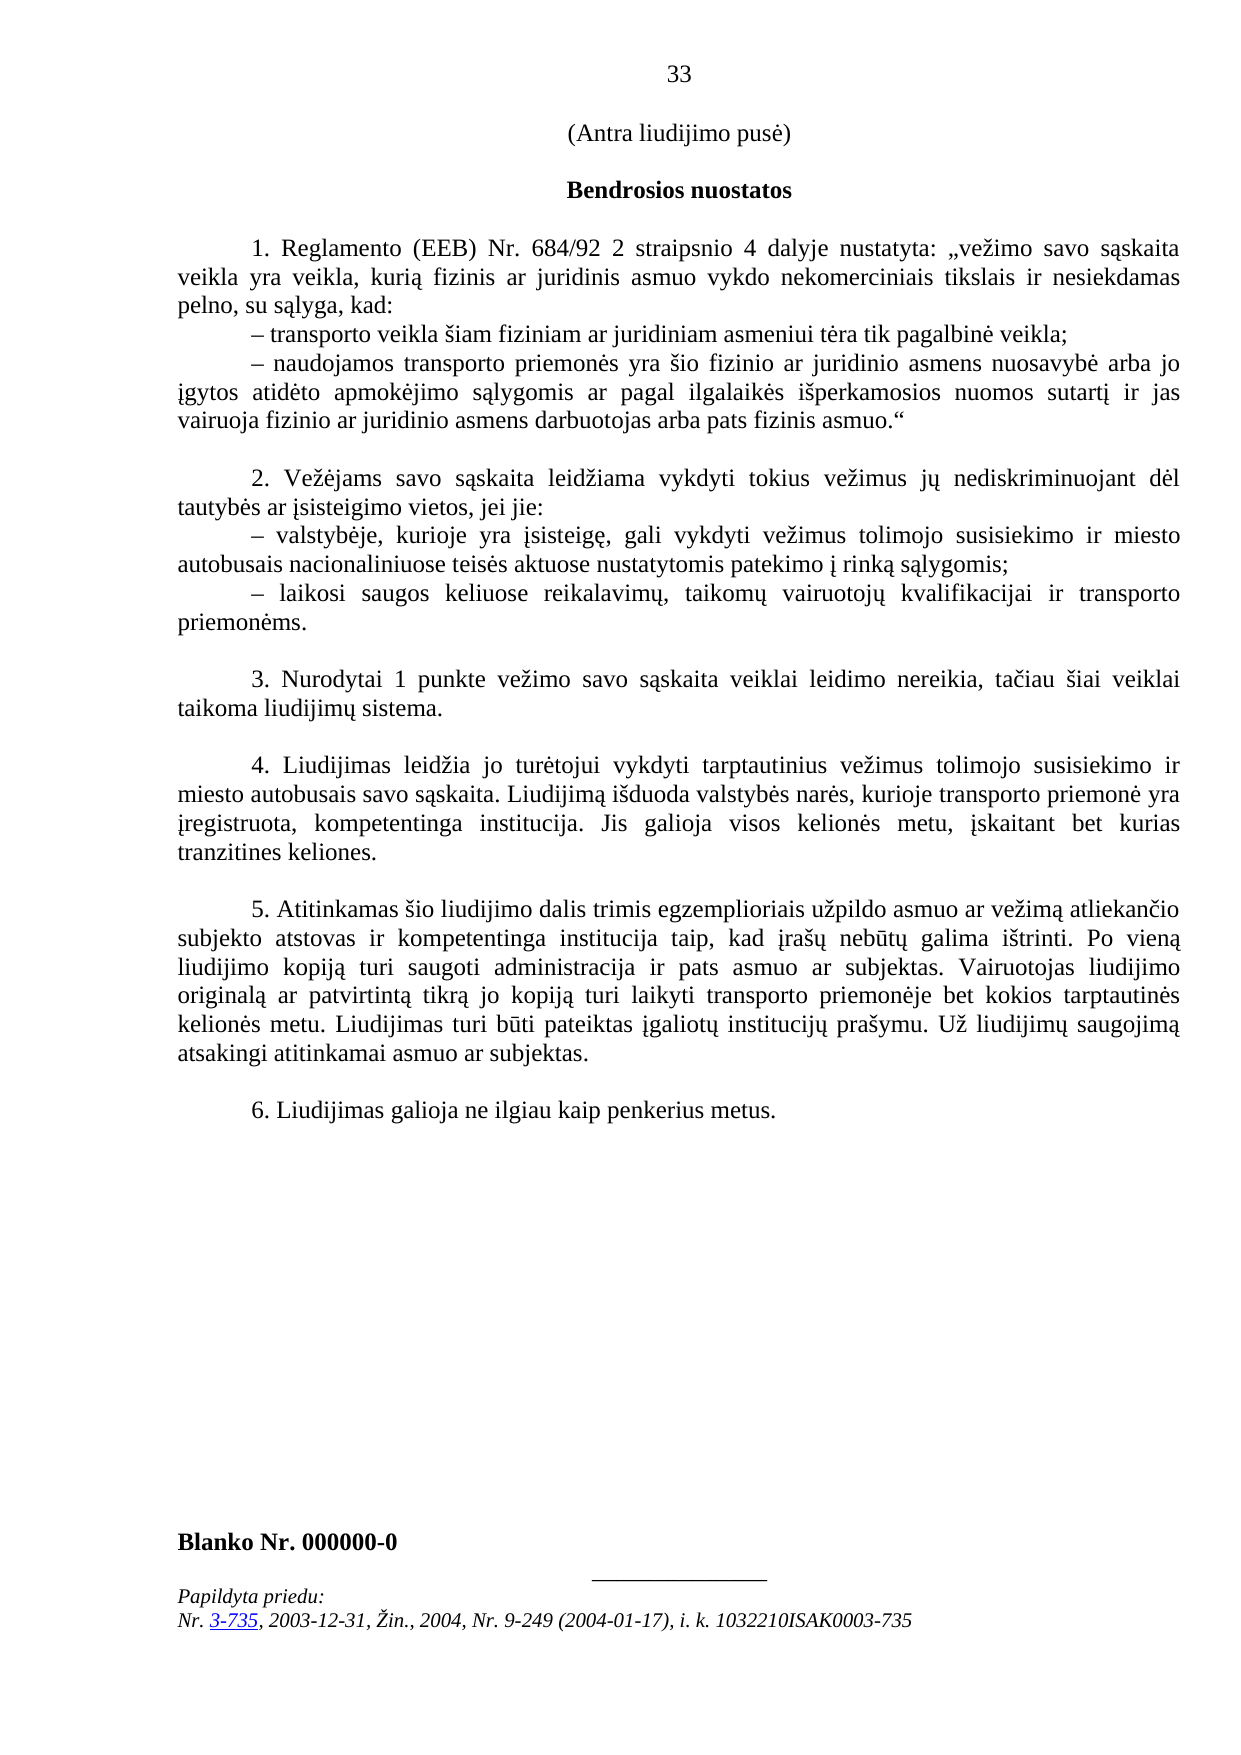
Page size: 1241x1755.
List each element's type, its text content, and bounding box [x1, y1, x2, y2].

text 1. Reglamento (EEB) Nr. 684/92 2 straipsnio 4 dalyje nustatyta: „vežimo savo sąskaita veikla yra veikla, kurią fizinis ar juridinis asmuo vykdo nekomerciniais tikslais ir nesiekdamas pelno, su sąlyga, kad: [177, 233, 1181, 319]
text Nr. 3-735, 2003-12-31, Žin., 2004, Nr. 9-249 (2004-01-17), i. k. 1032210ISAK0003-735 [177, 1608, 1181, 1632]
text Blanko Nr. 000000-0 [177, 1527, 1181, 1556]
text (Antra liudijimo pusė) [177, 118, 1181, 147]
text – laikosi saugos keliuose reikalavimų, taikomų vairuotojų kvalifikacijai ir transporto priemonėms. [177, 578, 1181, 636]
text Papildyta priedu: [177, 1584, 1181, 1608]
text Bendrosios nuostatos [177, 176, 1181, 204]
text 4. Liudijimas leidžia jo turėtojui vykdyti tarptautinius vežimus tolimojo susisiekimo ir miesto autobusais savo sąskaita. Liudijimą išduoda valstybės narės, kurioje transporto priemonė yra įregistruota, kompetentinga institucija. Jis galioja visos kelionės metu, įskaitant bet kurias tranzitines keliones. [177, 751, 1181, 866]
text ______________ [177, 1556, 1181, 1584]
text 5. Atitinkamas šio liudijimo dalis trimis egzemplioriais užpildo asmuo ar vežimą atliekančio subjekto atstovas ir kompetentinga institucija taip, kad įrašų nebūtų galima ištrinti. Po vieną liudijimo kopiją turi saugoti administracija ir pats asmuo ar subjektas. Vairuotojas liudijimo originalą ar patvirtintą tikrą jo kopiją turi laikyti transporto priemonėje bet kokios tarptautinės kelionės metu. Liudijimas turi būti pateiktas įgaliotų institucijų prašymu. Už liudijimų saugojimą atsakingi atitinkamai asmuo ar subjektas. [177, 894, 1181, 1067]
text – naudojamos transporto priemonės yra šio fizinio ar juridinio asmens nuosavybė arba jo įgytos atidėto apmokėjimo sąlygomis ar pagal ilgalaikės išperkamosios nuomos sutartį ir jas vairuoja fizinio ar juridinio asmens darbuotojas arba pats fizinis asmuo.“ [177, 348, 1181, 434]
text – transporto veikla šiam fiziniam ar juridiniam asmeniui tėra tik pagalbinė veikla; [177, 319, 1181, 348]
text 6. Liudijimas galioja ne ilgiau kaip penkerius metus. [177, 1096, 1181, 1124]
text – valstybėje, kurioje yra įsisteigę, gali vykdyti vežimus tolimojo susisiekimo ir miesto autobusais nacionaliniuose teisės aktuose nustatytomis patekimo į rinką sąlygomis; [177, 521, 1181, 578]
text 2. Vežėjams savo sąskaita leidžiama vykdyti tokius vežimus jų nediskriminuojant dėl tautybės ar įsisteigimo vietos, jei jie: [177, 463, 1181, 521]
text 3. Nurodytai 1 punkte vežimo savo sąskaita veiklai leidimo nereikia, tačiau šiai veiklai taikoma liudijimų sistema. [177, 664, 1181, 722]
